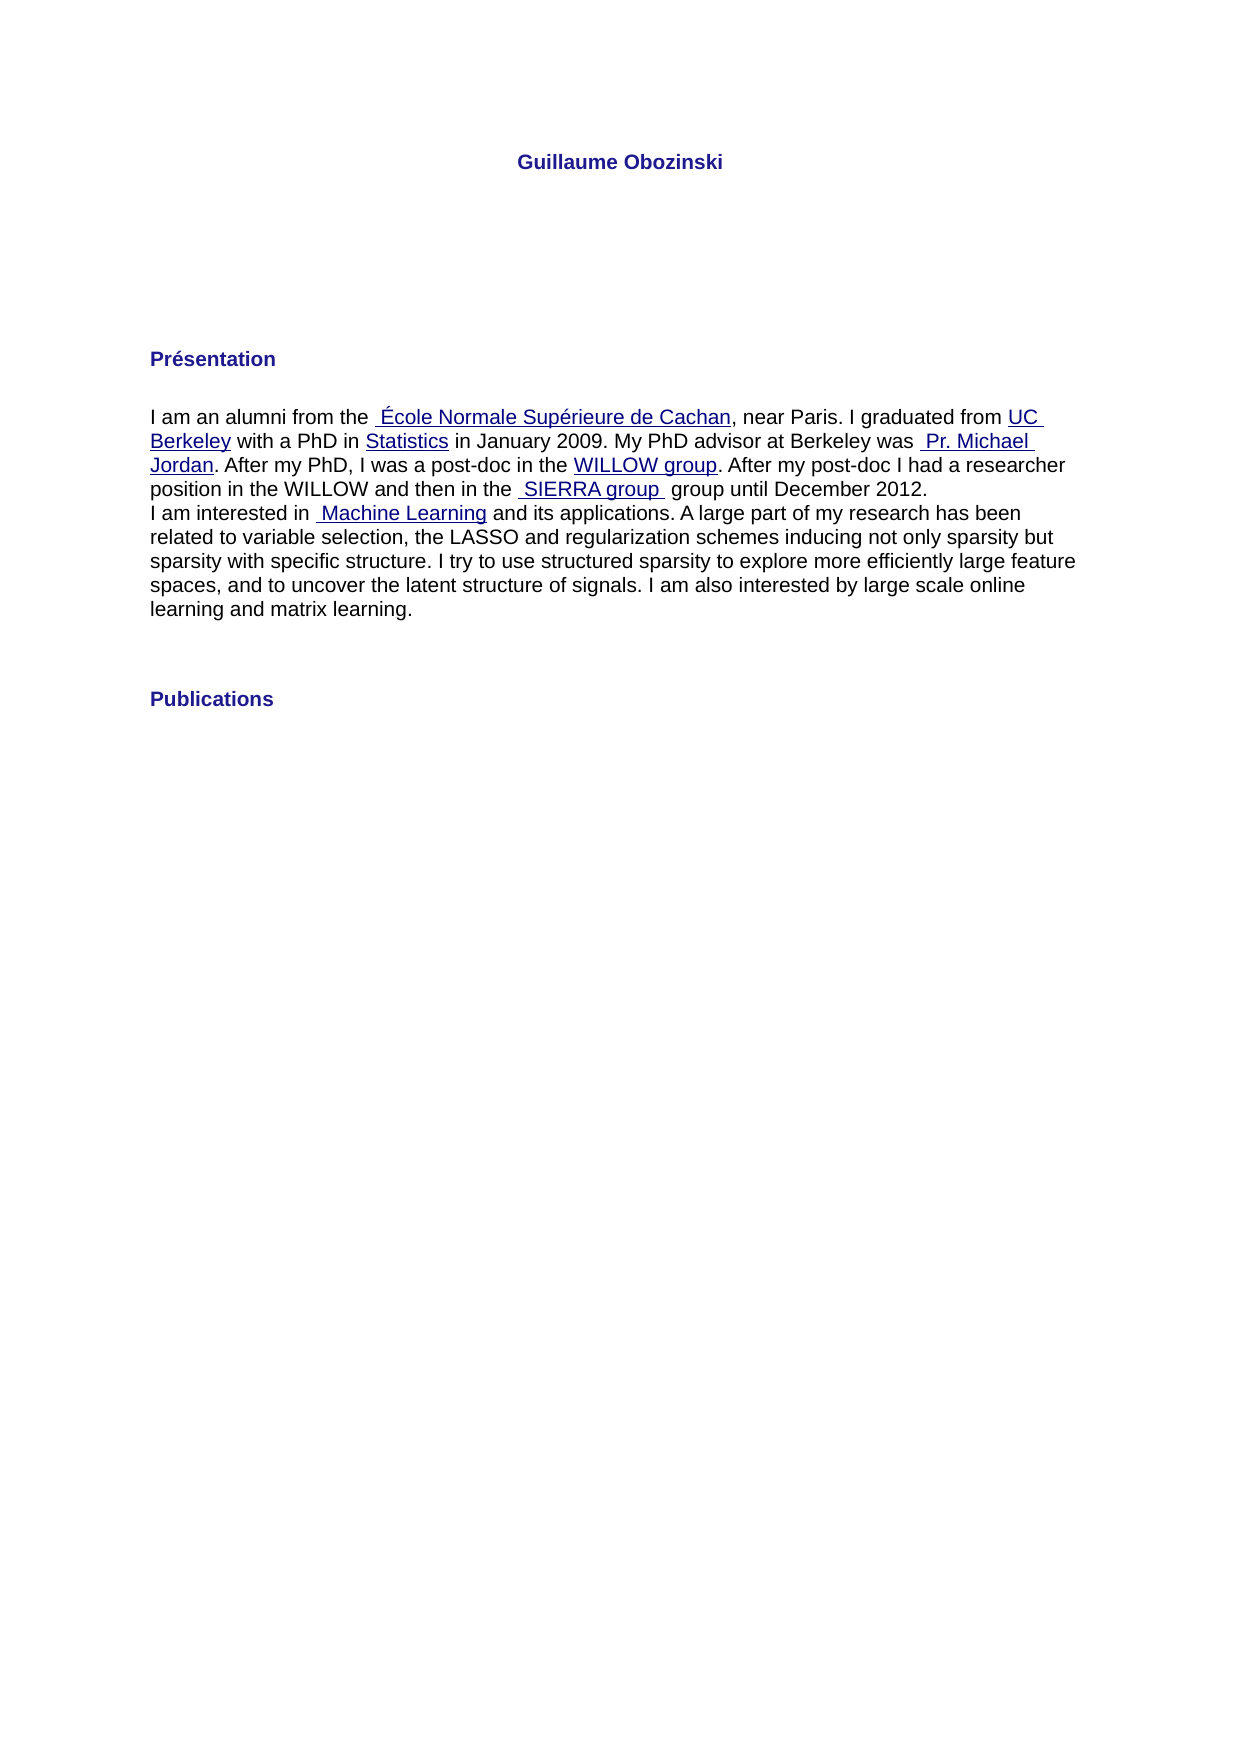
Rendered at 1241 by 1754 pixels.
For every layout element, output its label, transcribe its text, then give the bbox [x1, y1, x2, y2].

subtitle Présentation [150, 347, 1090, 371]
subtitle Publications [150, 686, 1090, 710]
subtitle Guillaume Obozinski [150, 150, 1090, 174]
text I am an alumni from the École Normale Supérieure de Cachan, near Paris. I graduated from UC Berkeley with a PhD in Statistics in January 2009. My PhD advisor at Berkeley was Pr. Michael Jordan. After my PhD, I was a post-doc in the WILLOW group. After my post-doc I had a researcher position in the WILLOW and then in the SIERRA group group until December 2012. [150, 405, 1090, 501]
text I am interested in Machine Learning and its applications. A large part of my research has been related to variable selection, the LASSO and regularization schemes inducing not only sparsity but sparsity with specific structure. I try to use structured sparsity to explore more efficiently large feature spaces, and to uncover the latent structure of signals. I am also interested by large scale online learning and matrix learning. [150, 501, 1090, 621]
